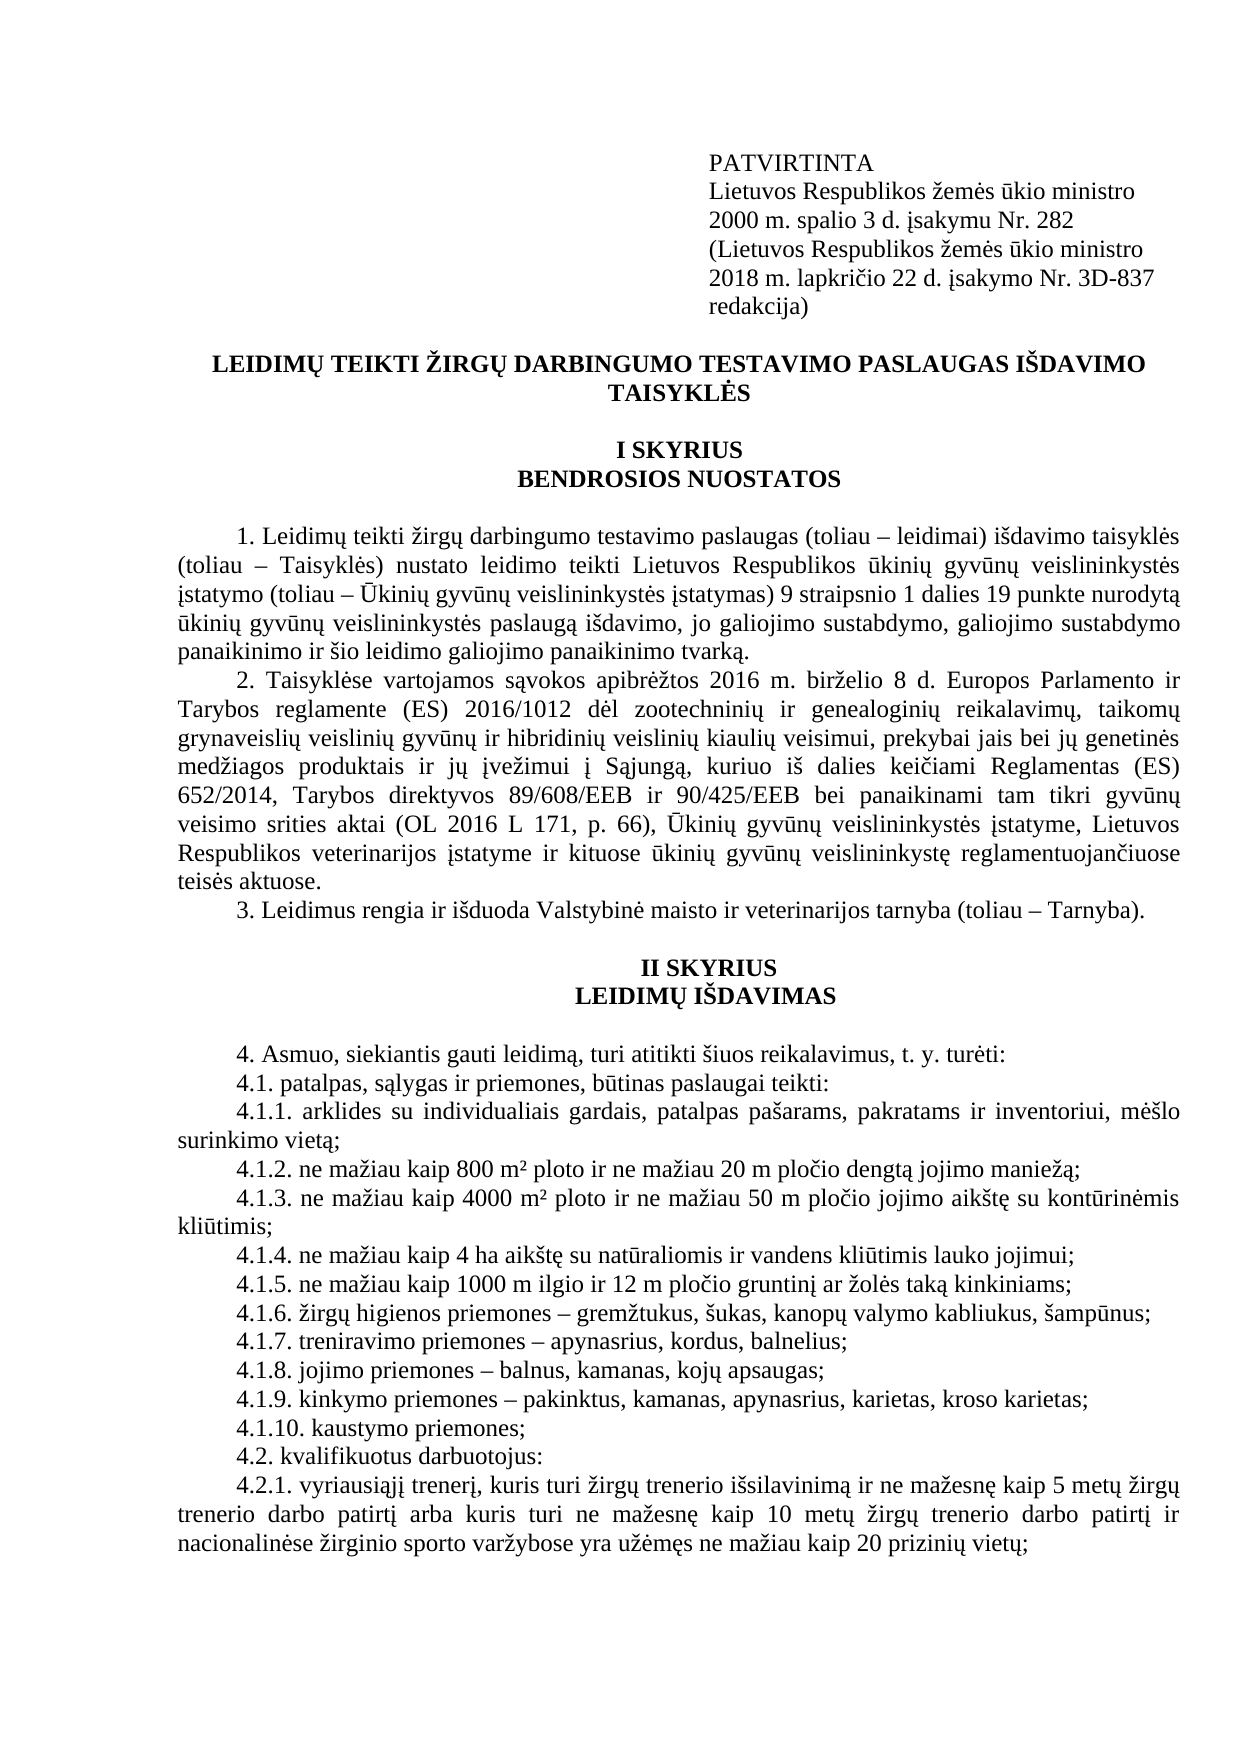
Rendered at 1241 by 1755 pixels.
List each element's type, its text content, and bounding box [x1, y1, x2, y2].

text 4.1.9. kinkymo priemones – pakinktus, kamanas, apynasrius, karietas, kroso karietas; [177, 1384, 1181, 1413]
text II SKYRIUS [177, 953, 1181, 981]
text 4.2. kvalifikuotus darbuotojus: [177, 1441, 1181, 1470]
text 4.1.6. žirgų higienos priemones – gremžtukus, šukas, kanopų valymo kabliukus, šampūnus; [177, 1298, 1181, 1326]
text LEIDIMŲ TEIKTI ŽIRGŲ DARBINGUMO TESTAVIMO PASLAUGAS IŠDAVIMO TAISYKLĖS [177, 349, 1181, 406]
text 4.1.4. ne mažiau kaip 4 ha aikštę su natūraliomis ir vandens kliūtimis lauko jojimui; [177, 1240, 1181, 1269]
text 4.1.1. arklides su individualiais gardais, patalpas pašarams, pakratams ir inventoriui, mėšlo surinkimo vietą; [177, 1096, 1181, 1154]
text (Lietuvos Respublikos žemės ūkio ministro [177, 234, 1181, 263]
text 2000 m. spalio 3 d. įsakymu Nr. 282 [177, 205, 1181, 234]
text 4.1.7. treniravimo priemones – apynasrius, kordus, balnelius; [177, 1326, 1181, 1355]
text LEIDIMŲ IŠDAVIMAS [177, 981, 1181, 1010]
text 4.1.2. ne mažiau kaip 800 m² ploto ir ne mažiau 20 m pločio dengtą jojimo maniežą; [177, 1154, 1181, 1183]
text 3. Leidimus rengia ir išduoda Valstybinė maisto ir veterinarijos tarnyba (toliau – Tarnyba). [177, 895, 1181, 924]
text I SKYRIUS [177, 435, 1181, 464]
text 4.1. patalpas, sąlygas ir priemones, būtinas paslaugai teikti: [177, 1068, 1181, 1096]
text Lietuvos Respublikos žemės ūkio ministro [177, 176, 1181, 205]
text 4.1.5. ne mažiau kaip 1000 m ilgio ir 12 m pločio gruntinį ar žolės taką kinkiniams; [177, 1269, 1181, 1298]
text PATVIRTINTA [177, 148, 1181, 176]
text redakcija) [177, 291, 1181, 320]
text 2018 m. lapkričio 22 d. įsakymo Nr. 3D-837 [177, 263, 1181, 291]
text 4.1.10. kaustymo priemones; [177, 1413, 1181, 1441]
text 4.1.8. jojimo priemones – balnus, kamanas, kojų apsaugas; [177, 1355, 1181, 1384]
text 4.2.1. vyriausiąjį trenerį, kuris turi žirgų trenerio išsilavinimą ir ne mažesnę kaip 5 metų žirgų trenerio darbo patirtį arba kuris turi ne mažesnę kaip 10 metų žirgų trenerio darbo patirtį ir nacionalinėse žirginio sporto varžybose yra užėmęs ne mažiau kaip 20 prizinių vietų; [177, 1470, 1181, 1556]
text 4.1.3. ne mažiau kaip 4000 m² ploto ir ne mažiau 50 m pločio jojimo aikštę su kontūrinėmis kliūtimis; [177, 1183, 1181, 1240]
text BENDROSIOS NUOSTATOS [177, 464, 1181, 493]
text 2. Taisyklėse vartojamos sąvokos apibrėžtos 2016 m. birželio 8 d. Europos Parlamento ir Tarybos reglamente (ES) 2016/1012 dėl zootechninių ir genealoginių reikalavimų, taikomų grynaveislių veislinių gyvūnų ir hibridinių veislinių kiaulių veisimui, prekybai jais bei jų genetinės medžiagos produktais ir jų įvežimui į Sąjungą, kuriuo iš dalies keičiami Reglamentas (ES) 652/2014, Tarybos direktyvos 89/608/EEB ir 90/425/EEB bei panaikinami tam tikri gyvūnų veisimo srities aktai (OL 2016 L 171, p. 66), Ūkinių gyvūnų veislininkystės įstatyme, Lietuvos Respublikos veterinarijos įstatyme ir kituose ūkinių gyvūnų veislininkystę reglamentuojančiuose teisės aktuose. [177, 665, 1181, 895]
text 4. Asmuo, siekiantis gauti leidimą, turi atitikti šiuos reikalavimus, t. y. turėti: [177, 1039, 1181, 1068]
text 1. Leidimų teikti žirgų darbingumo testavimo paslaugas (toliau – leidimai) išdavimo taisyklės (toliau – Taisyklės) nustato leidimo teikti Lietuvos Respublikos ūkinių gyvūnų veislininkystės įstatymo (toliau – Ūkinių gyvūnų veislininkystės įstatymas) 9 straipsnio 1 dalies 19 punkte nurodytą ūkinių gyvūnų veislininkystės paslaugą išdavimo, jo galiojimo sustabdymo, galiojimo sustabdymo panaikinimo ir šio leidimo galiojimo panaikinimo tvarką. [177, 521, 1181, 665]
